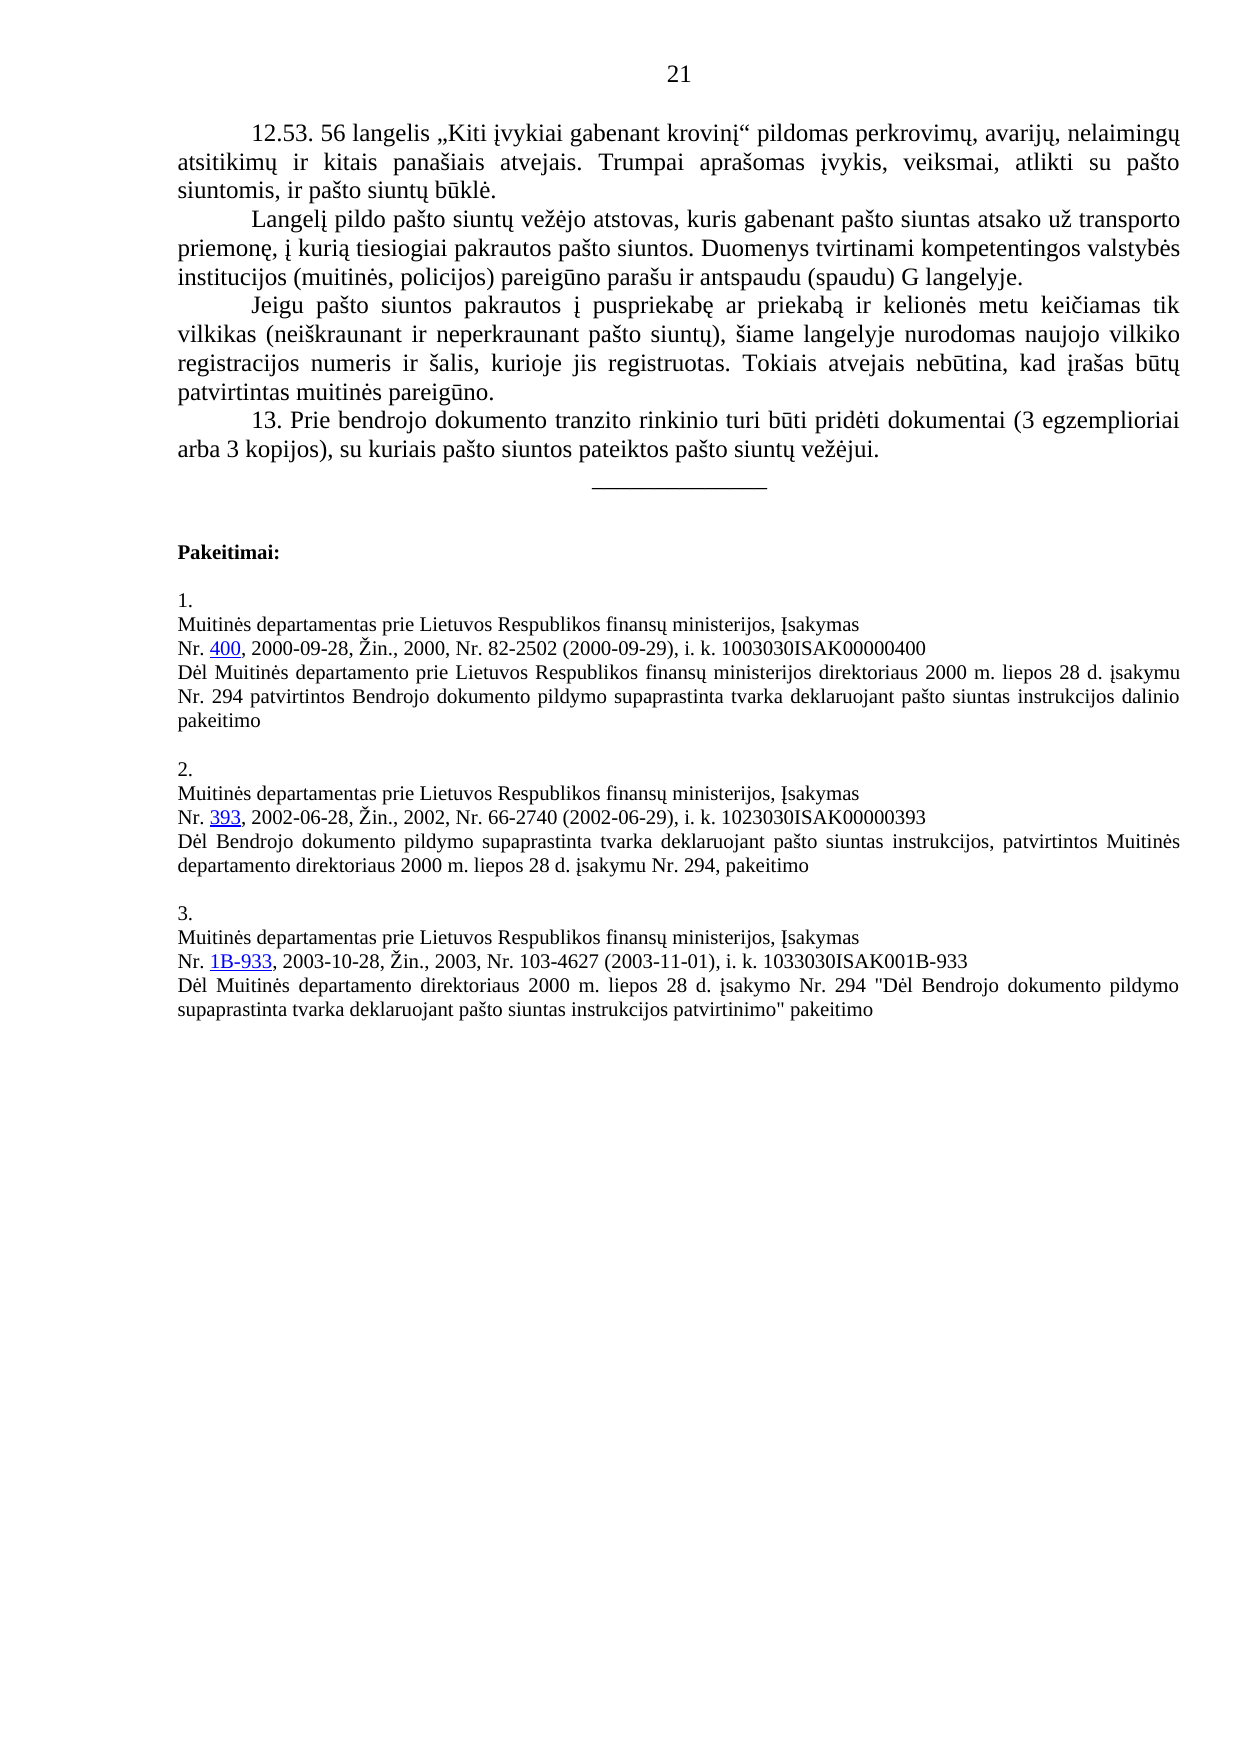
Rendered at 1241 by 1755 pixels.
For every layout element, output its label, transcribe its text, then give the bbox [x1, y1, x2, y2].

text Muitinės departamentas prie Lietuvos Respublikos finansų ministerijos, Įsakymas [177, 781, 1181, 805]
text 13. Prie bendrojo dokumento tranzito rinkinio turi būti pridėti dokumentai (3 egzemplioriai arba 3 kopijos), su kuriais pašto siuntos pateiktos pašto siuntų vežėjui. [177, 406, 1181, 463]
text Nr. 393, 2002-06-28, Žin., 2002, Nr. 66-2740 (2002-06-29), i. k. 1023030ISAK00000393 [177, 805, 1181, 829]
text Pakeitimai: [177, 540, 1181, 564]
text Dėl Muitinės departamento prie Lietuvos Respublikos finansų ministerijos direktoriaus 2000 m. liepos 28 d. įsakymu Nr. 294 patvirtintos Bendrojo dokumento pildymo supaprastinta tvarka deklaruojant pašto siuntas instrukcijos dalinio pakeitimo [177, 660, 1181, 732]
text Nr. 1B-933, 2003-10-28, Žin., 2003, Nr. 103-4627 (2003-11-01), i. k. 1033030ISAK001B-933 [177, 949, 1181, 973]
text Dėl Bendrojo dokumento pildymo supaprastinta tvarka deklaruojant pašto siuntas instrukcijos, patvirtintos Muitinės departamento direktoriaus 2000 m. liepos 28 d. įsakymu Nr. 294, pakeitimo [177, 829, 1181, 877]
text Dėl Muitinės departamento direktoriaus 2000 m. liepos 28 d. įsakymo Nr. 294 "Dėl Bendrojo dokumento pildymo supaprastinta tvarka deklaruojant pašto siuntas instrukcijos patvirtinimo" pakeitimo [177, 973, 1181, 1021]
text Muitinės departamentas prie Lietuvos Respublikos finansų ministerijos, Įsakymas [177, 925, 1181, 949]
text ______________ [177, 463, 1181, 492]
text Nr. 400, 2000-09-28, Žin., 2000, Nr. 82-2502 (2000-09-29), i. k. 1003030ISAK00000400 [177, 636, 1181, 660]
text 3. [177, 901, 1181, 925]
text 12.53. 56 langelis „Kiti įvykiai gabenant krovinį“ pildomas perkrovimų, avarijų, nelaimingų atsitikimų ir kitais panašiais atvejais. Trumpai aprašomas įvykis, veiksmai, atlikti su pašto siuntomis, ir pašto siuntų būklė. [177, 118, 1181, 204]
text Jeigu pašto siuntos pakrautos į puspriekabę ar priekabą ir kelionės metu keičiamas tik vilkikas (neiškraunant ir neperkraunant pašto siuntų), šiame langelyje nurodomas naujojo vilkiko registracijos numeris ir šalis, kurioje jis registruotas. Tokiais atvejais nebūtina, kad įrašas būtų patvirtintas muitinės pareigūno. [177, 291, 1181, 406]
text 1. [177, 588, 1181, 612]
text 2. [177, 757, 1181, 781]
text Muitinės departamentas prie Lietuvos Respublikos finansų ministerijos, Įsakymas [177, 612, 1181, 636]
text Langelį pildo pašto siuntų vežėjo atstovas, kuris gabenant pašto siuntas atsako už transporto priemonę, į kurią tiesiogiai pakrautos pašto siuntos. Duomenys tvirtinami kompetentingos valstybės institucijos (muitinės, policijos) pareigūno parašu ir antspaudu (spaudu) G langelyje. [177, 204, 1181, 291]
